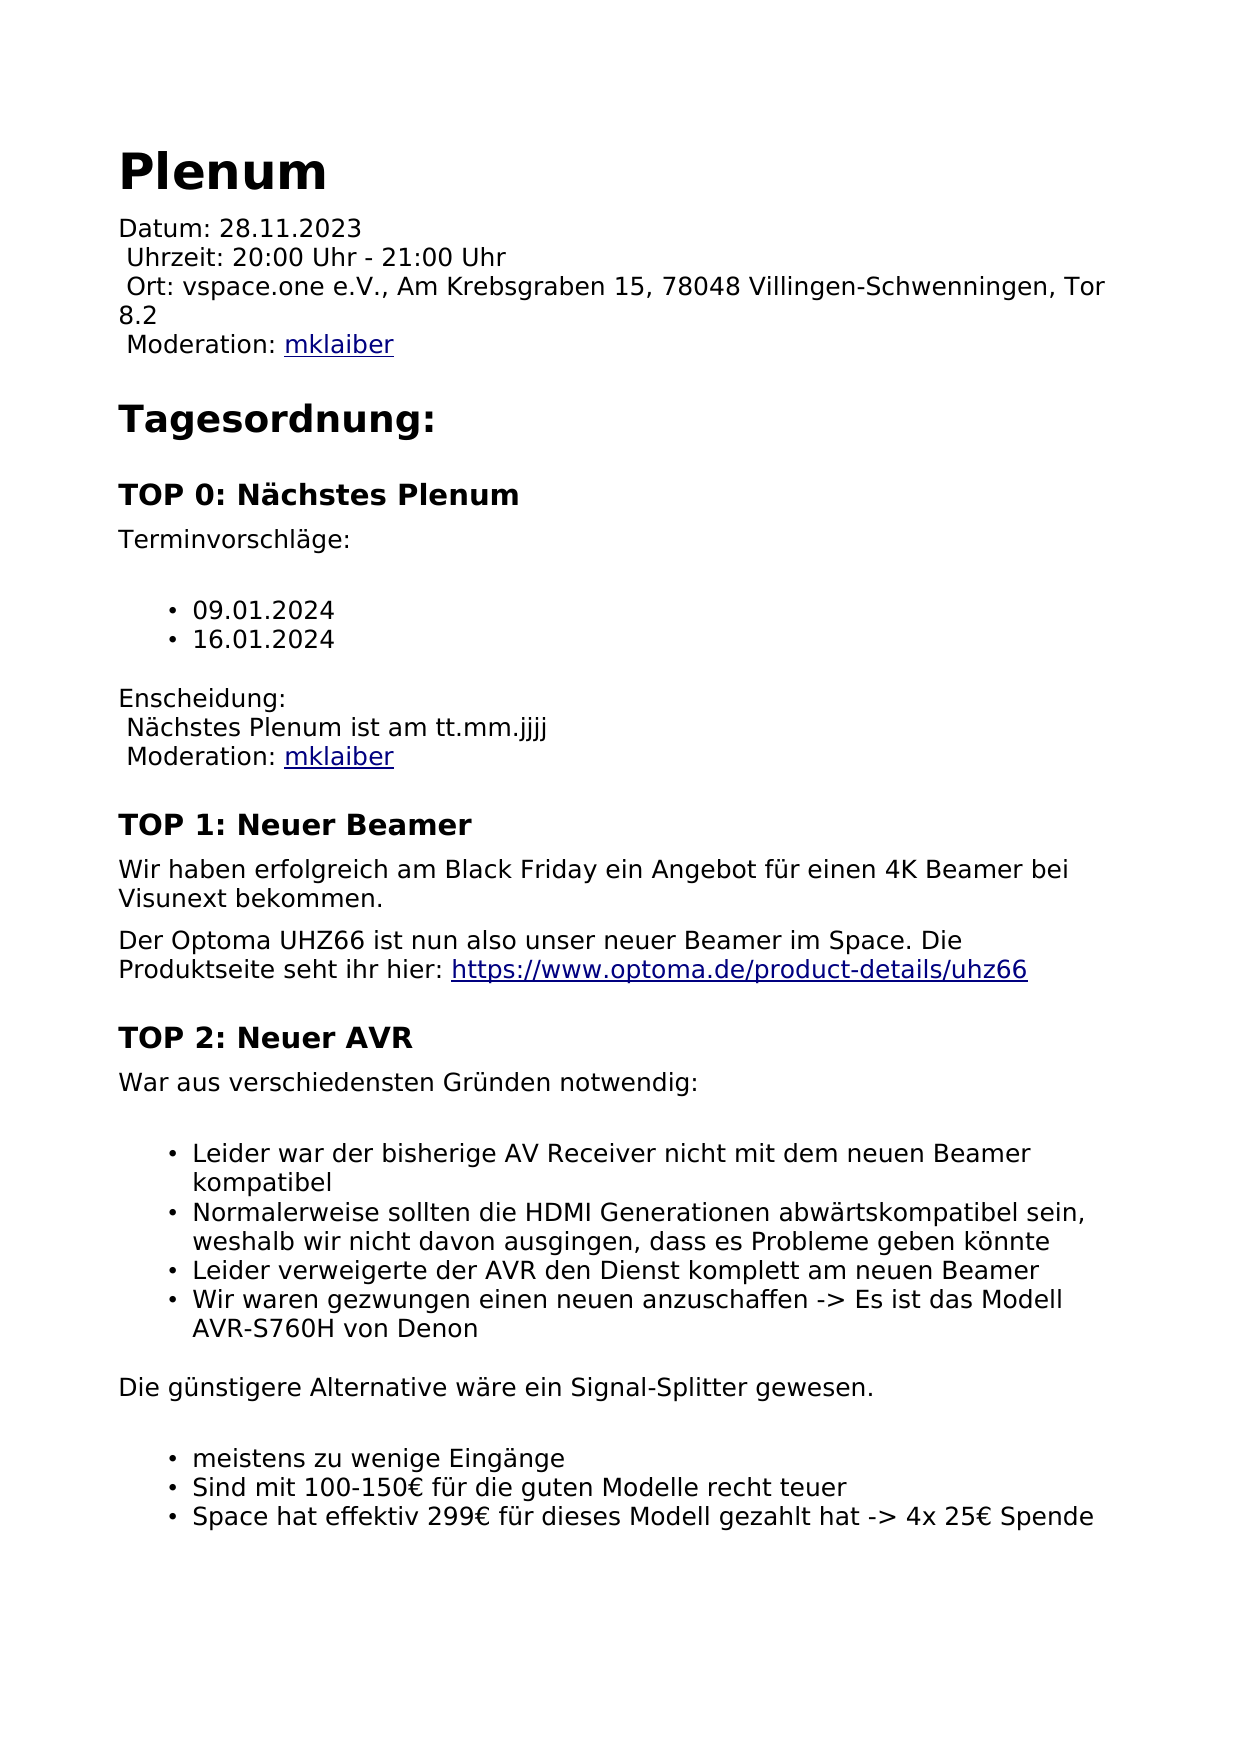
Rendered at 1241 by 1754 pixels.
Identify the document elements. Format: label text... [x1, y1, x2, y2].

text Datum: 28.11.2023 Uhrzeit: 20:00 Uhr - 21:00 Uhr Ort: vspace.one e.V., Am Krebsgraben 15, 78048 Villingen-Schwenningen, Tor 8.2 Moderation: mklaiber [118, 214, 1122, 360]
subtitle Plenum [118, 143, 1122, 201]
subtitle TOP 0: Nächstes Plenum [118, 478, 1122, 512]
subtitle TOP 2: Neuer AVR [118, 1022, 1122, 1056]
list Sind mit 100-150€ für die guten Modelle recht teuer [177, 1473, 1122, 1503]
list meistens zu wenige Eingänge [177, 1444, 1122, 1473]
list Space hat effektiv 299€ für dieses Modell gezahlt hat -> 4x 25€ Spende [177, 1503, 1122, 1532]
list Wir waren gezwungen einen neuen anzuschaffen -> Es ist das Modell AVR-S760H von Denon [177, 1285, 1122, 1344]
list 16.01.2024 [177, 625, 1122, 654]
list 09.01.2024 [177, 596, 1122, 625]
text War aus verschiedensten Gründen notwendig: [118, 1068, 1122, 1097]
text Enscheidung: Nächstes Plenum ist am tt.mm.jjjj Moderation: mklaiber [118, 684, 1122, 771]
subtitle Tagesordnung: [118, 397, 1122, 441]
list Leider war der bisherige AV Receiver nicht mit dem neuen Beamer kompatibel [177, 1139, 1122, 1198]
text Terminvorschläge: [118, 525, 1122, 554]
text Wir haben erfolgreich am Black Friday ein Angebot für einen 4K Beamer bei Visunext bekommen. [118, 855, 1122, 913]
text Die günstigere Alternative wäre ein Signal-Splitter gewesen. [118, 1373, 1122, 1402]
text Der Optoma UHZ66 ist nun also unser neuer Beamer im Space. Die Produktseite seht ihr hier: https://www.optoma.de/product-details/uhz66 [118, 926, 1122, 984]
list Leider verweigerte der AVR den Dienst komplett am neuen Beamer [177, 1256, 1122, 1285]
list Normalerweise sollten die HDMI Generationen abwärtskompatibel sein, weshalb wir nicht davon ausgingen, dass es Probleme geben könnte [177, 1198, 1122, 1256]
subtitle TOP 1: Neuer Beamer [118, 809, 1122, 843]
